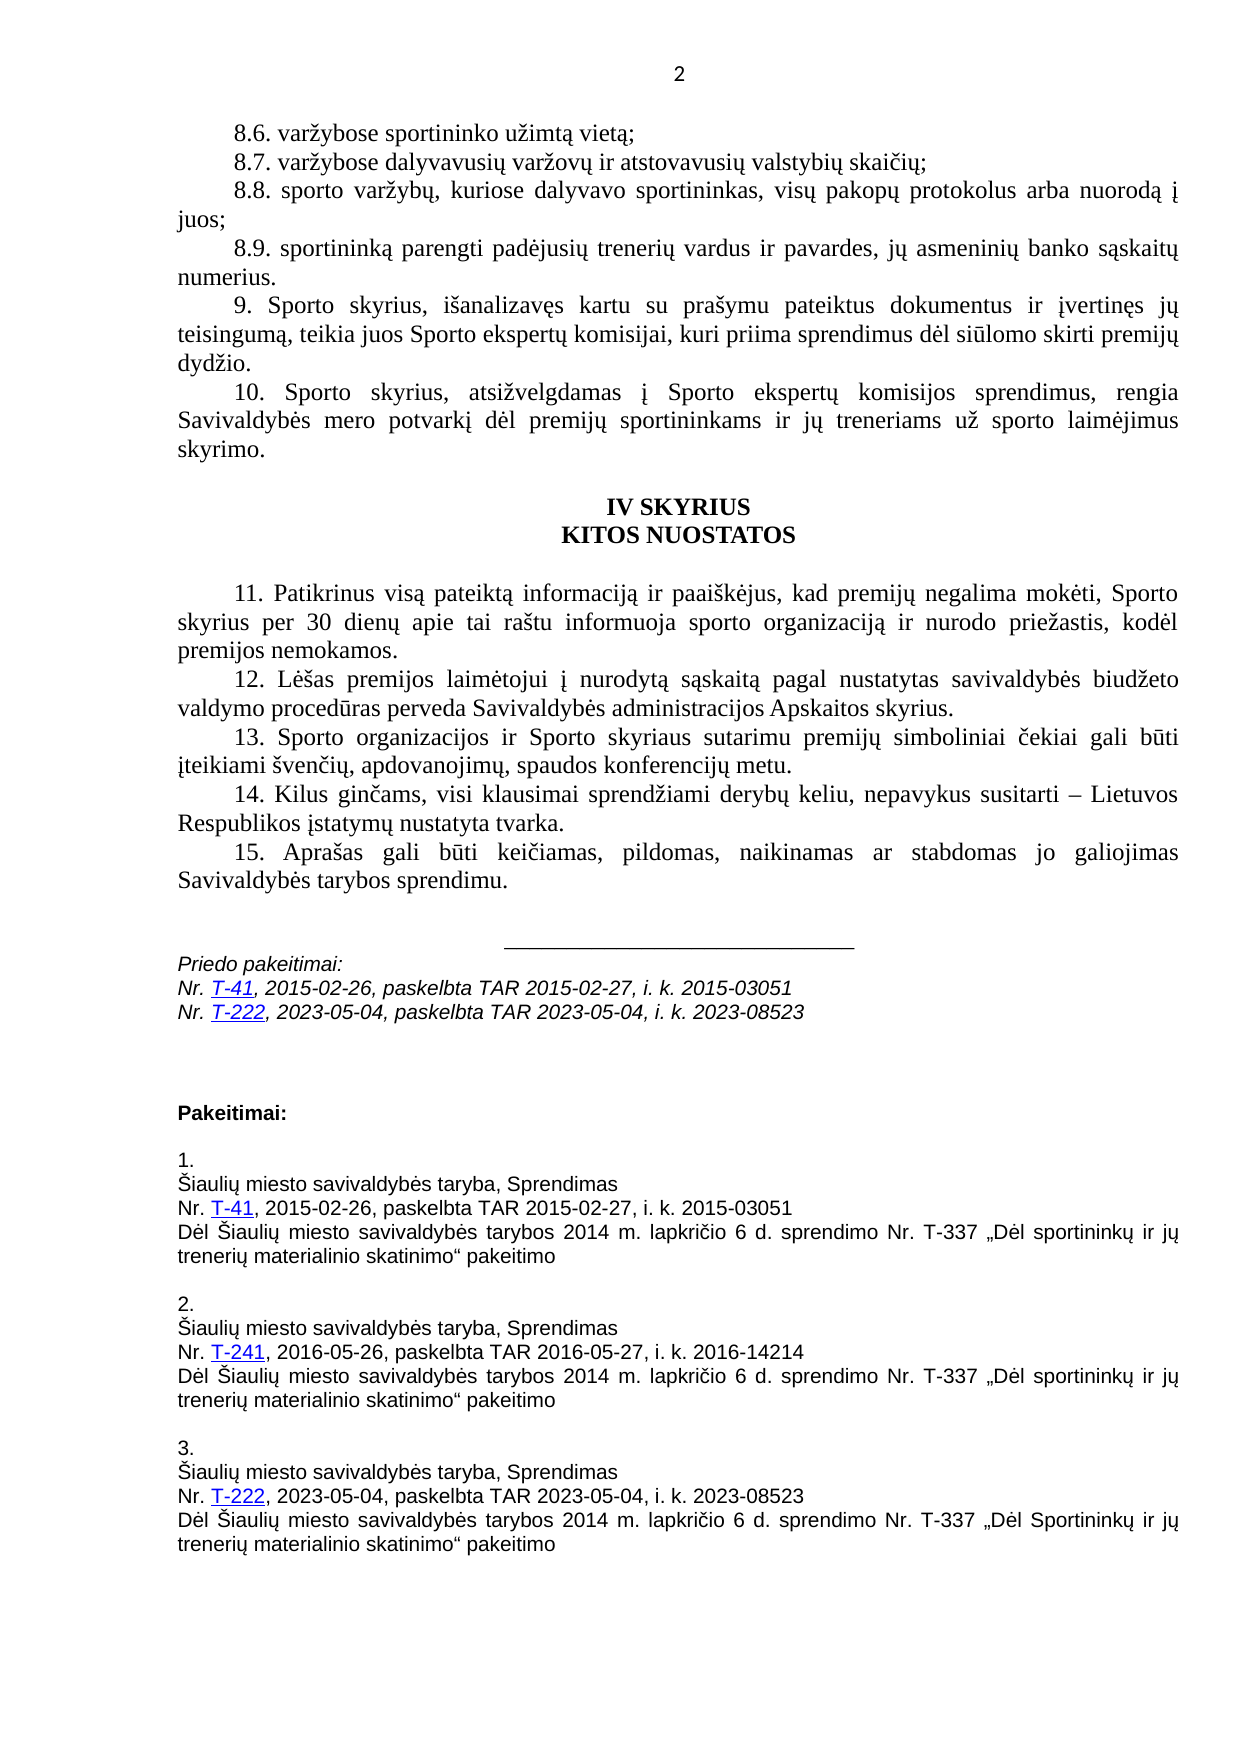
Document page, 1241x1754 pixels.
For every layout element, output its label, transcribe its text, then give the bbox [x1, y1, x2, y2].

text Dėl Šiaulių miesto savivaldybės tarybos 2014 m. lapkričio 6 d. sprendimo Nr. T-337 „Dėl sportininkų ir jų trenerių materialinio skatinimo“ pakeitimo [177, 1364, 1181, 1412]
text 8.8. sporto varžybų, kuriose dalyvavo sportininkas, visų pakopų protokolus arba nuorodą į juos; [177, 176, 1179, 233]
text 8.7. varžybose dalyvavusių varžovų ir atstovavusių valstybių skaičių; [177, 147, 1179, 176]
text 2. [177, 1292, 1181, 1316]
text Šiaulių miesto savivaldybės taryba, Sprendimas [177, 1172, 1181, 1196]
text 13. Sporto organizacijos ir Sporto skyriaus sutarimu premijų simboliniai čekiai gali būti įteikiami švenčių, apdovanojimų, spaudos konferencijų metu. [177, 722, 1179, 779]
text 10. Sporto skyrius, atsižvelgdamas į Sporto ekspertų komisijos sprendimus, rengia Savivaldybės mero potvarkį dėl premijų sportininkams ir jų treneriams už sporto laimėjimus skyrimo. [177, 377, 1179, 463]
text KITOS NUOSTATOS [177, 521, 1179, 549]
text 1. [177, 1148, 1181, 1172]
text Priedo pakeitimai: [177, 952, 1181, 976]
text Pakeitimai: [177, 1100, 1181, 1124]
text Nr. T-41, 2015-02-26, paskelbta TAR 2015-02-27, i. k. 2015-03051 [177, 976, 1181, 1000]
text IV SKYRIUS [177, 492, 1179, 521]
text 12. Lėšas premijos laimėtojui į nurodytą sąskaitą pagal nustatytas savivaldybės biudžeto valdymo procedūras perveda Savivaldybės administracijos Apskaitos skyrius. [177, 664, 1179, 722]
text 11. Patikrinus visą pateiktą informaciją ir paaiškėjus, kad premijų negalima mokėti, Sporto skyrius per 30 dienų apie tai raštu informuoja sporto organizaciją ir nurodo priežastis, kodėl premijos nemokamos. [177, 578, 1179, 664]
text 3. [177, 1436, 1181, 1460]
text 8.6. varžybose sportininko užimtą vietą; [177, 118, 1179, 147]
text Nr. T-41, 2015-02-26, paskelbta TAR 2015-02-27, i. k. 2015-03051 [177, 1196, 1181, 1220]
text Dėl Šiaulių miesto savivaldybės tarybos 2014 m. lapkričio 6 d. sprendimo Nr. T-337 „Dėl sportininkų ir jų trenerių materialinio skatinimo“ pakeitimo [177, 1220, 1181, 1268]
text Šiaulių miesto savivaldybės taryba, Sprendimas [177, 1316, 1181, 1340]
text Nr. T-241, 2016-05-26, paskelbta TAR 2016-05-27, i. k. 2016-14214 [177, 1340, 1181, 1364]
text Nr. T-222, 2023-05-04, paskelbta TAR 2023-05-04, i. k. 2023-08523 [177, 1484, 1181, 1508]
text 9. Sporto skyrius, išanalizavęs kartu su prašymu pateiktus dokumentus ir įvertinęs jų teisingumą, teikia juos Sporto ekspertų komisijai, kuri priima sprendimus dėl siūlomo skirti premijų dydžio. [177, 291, 1179, 377]
text 14. Kilus ginčams, visi klausimai sprendžiami derybų keliu, nepavykus susitarti – Lietuvos Respublikos įstatymų nustatyta tvarka. [177, 779, 1179, 837]
text 15. Aprašas gali būti keičiamas, pildomas, naikinamas ar stabdomas jo galiojimas Savivaldybės tarybos sprendimu. [177, 837, 1179, 894]
text Šiaulių miesto savivaldybės taryba, Sprendimas [177, 1460, 1181, 1484]
text Nr. T-222, 2023-05-04, paskelbta TAR 2023-05-04, i. k. 2023-08523 [177, 1000, 1181, 1024]
text Dėl Šiaulių miesto savivaldybės tarybos 2014 m. lapkričio 6 d. sprendimo Nr. T-337 „Dėl Sportininkų ir jų trenerių materialinio skatinimo“ pakeitimo [177, 1508, 1181, 1556]
text ____________________________ [177, 923, 1181, 952]
text 8.9. sportininką parengti padėjusių trenerių vardus ir pavardes, jų asmeninių banko sąskaitų numerius. [177, 233, 1179, 291]
